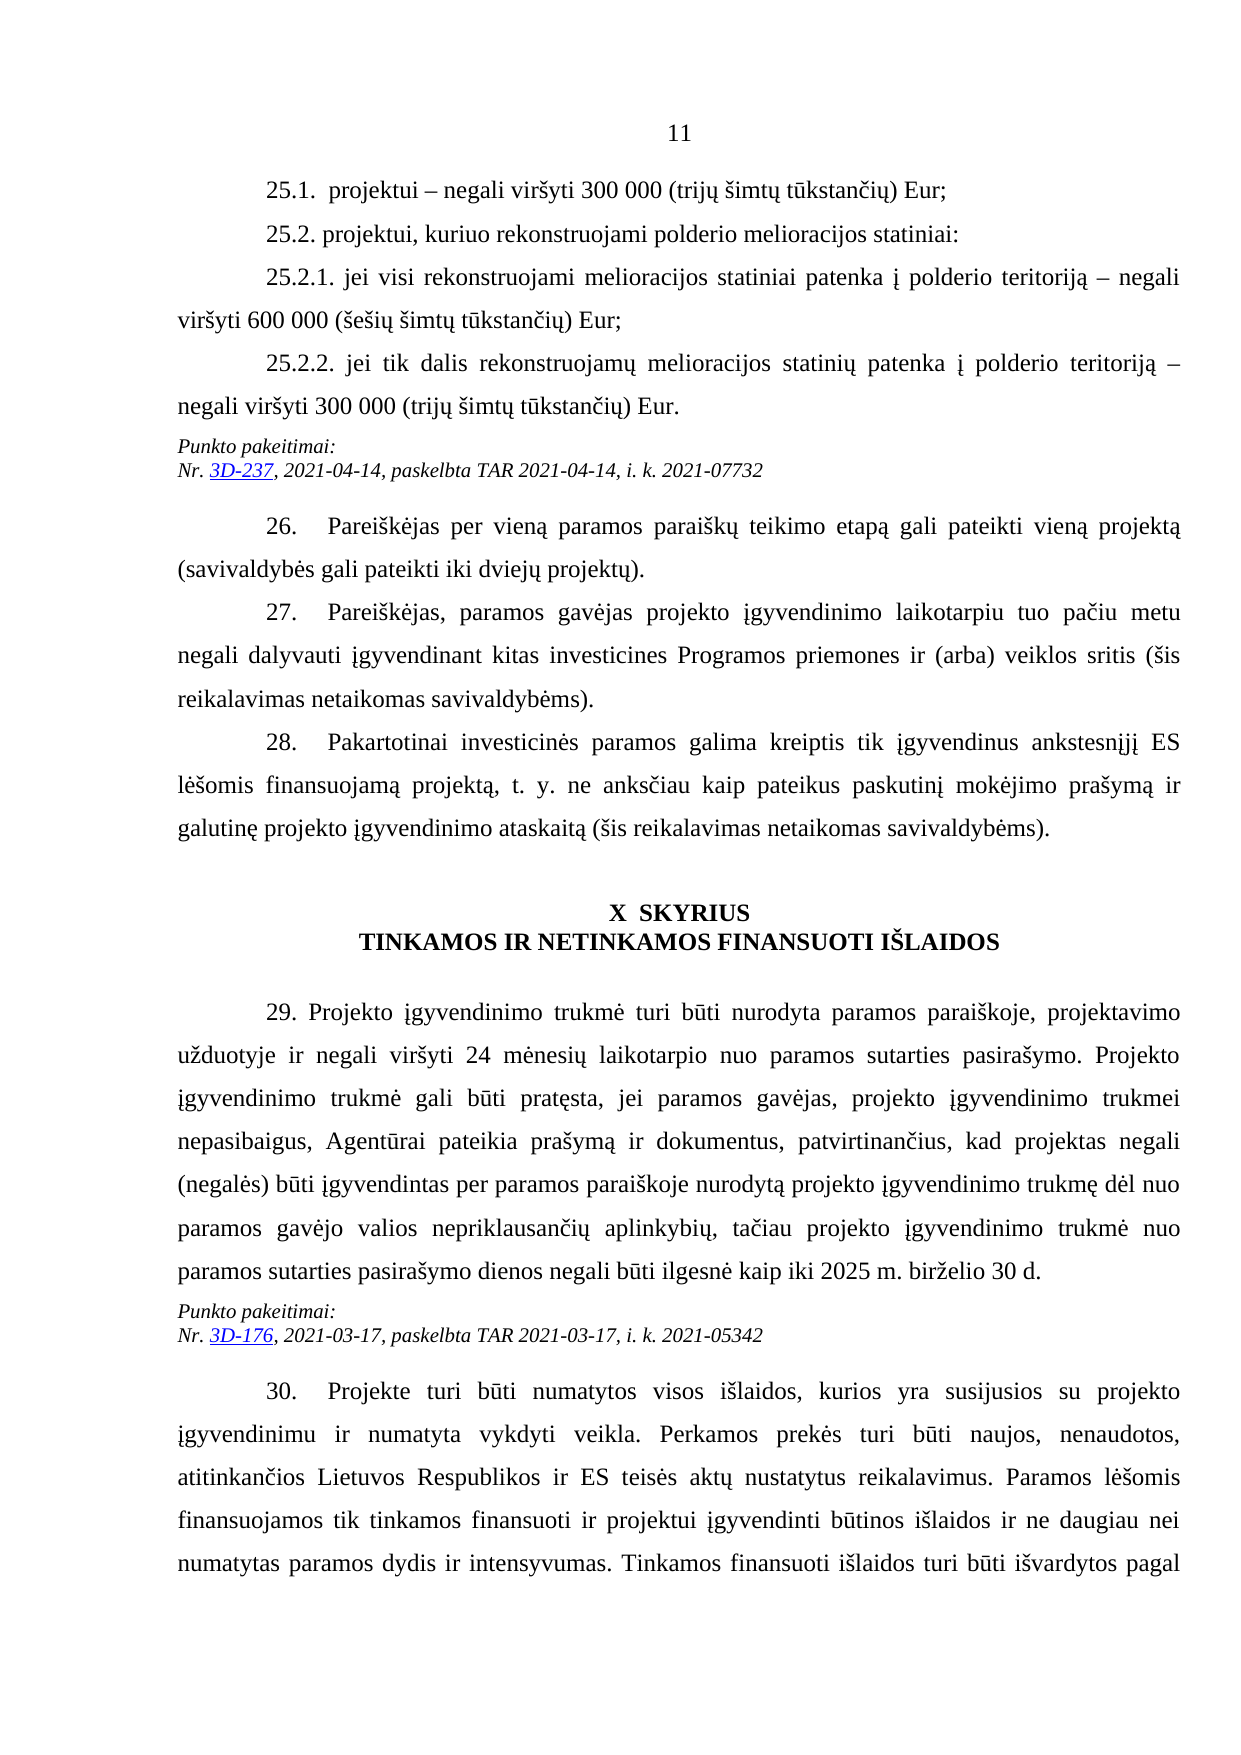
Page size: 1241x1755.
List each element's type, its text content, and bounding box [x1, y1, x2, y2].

text 30. Projekte turi būti numatytos visos išlaidos, kurios yra susijusios su projekto įgyvendinimu ir numatyta vykdyti veikla. Perkamos prekės turi būti naujos, nenaudotos, atitinkančios Lietuvos Respublikos ir ES teisės aktų nustatytus reikalavimus. Paramos lėšomis finansuojamos tik tinkamos finansuoti ir projektui įgyvendinti būtinos išlaidos ir ne daugiau nei numatytas paramos dydis ir intensyvumas. Tinkamos finansuoti išlaidos turi būti išvardytos pagal [177, 1376, 1181, 1577]
text Nr. 3D-237, 2021-04-14, paskelbta TAR 2021-04-14, i. k. 2021-07732 [177, 458, 1181, 482]
text Punkto pakeitimai: [177, 434, 1181, 458]
text 25.2.1. jei visi rekonstruojami melioracijos statiniai patenka į polderio teritoriją – negali viršyti 600 000 (šešių šimtų tūkstančių) Eur; [177, 262, 1181, 334]
text 29. Projekto įgyvendinimo trukmė turi būti nurodyta paramos paraiškoje, projektavimo užduotyje ir negali viršyti 24 mėnesių laikotarpio nuo paramos sutarties pasirašymo. Projekto įgyvendinimo trukmė gali būti pratęsta, jei paramos gavėjas, projekto įgyvendinimo trukmei nepasibaigus, Agentūrai pateikia prašymą ir dokumentus, patvirtinančius, kad projektas negali (negalės) būti įgyvendintas per paramos paraiškoje nurodytą projekto įgyvendinimo trukmę dėl nuo paramos gavėjo valios nepriklausančių aplinkybių, tačiau projekto įgyvendinimo trukmė nuo paramos sutarties pasirašymo dienos negali būti ilgesnė kaip iki 2025 m. birželio 30 d. [177, 997, 1181, 1284]
text 26. Pareiškėjas per vieną paramos paraiškų teikimo etapą gali pateikti vieną projektą (savivaldybės gali pateikti iki dviejų projektų). [177, 511, 1181, 583]
text Punkto pakeitimai: [177, 1299, 1181, 1323]
text 27. Pareiškėjas, paramos gavėjas projekto įgyvendinimo laikotarpiu tuo pačiu metu negali dalyvauti įgyvendinant kitas investicines Programos priemones ir (arba) veiklos sritis (šis reikalavimas netaikomas savivaldybėms). [177, 597, 1181, 712]
text X SKYRIUS [177, 898, 1181, 927]
text Nr. 3D-176, 2021-03-17, paskelbta TAR 2021-03-17, i. k. 2021-05342 [177, 1323, 1181, 1347]
text TINKAMOS IR NETINKAMOS FINANSUOTI IŠLAIDOS [177, 927, 1181, 955]
text 25.2.2. jei tik dalis rekonstruojamų melioracijos statinių patenka į polderio teritoriją – negali viršyti 300 000 (trijų šimtų tūkstančių) Eur. [177, 348, 1181, 420]
text 28. Pakartotinai investicinės paramos galima kreiptis tik įgyvendinus ankstesnįjį ES lėšomis finansuojamą projektą, t. y. ne anksčiau kaip pateikus paskutinį mokėjimo prašymą ir galutinę projekto įgyvendinimo ataskaitą (šis reikalavimas netaikomas savivaldybėms). [177, 727, 1181, 842]
text 25.1. projektui – negali viršyti 300 000 (trijų šimtų tūkstančių) Eur; [177, 176, 1181, 204]
text 25.2. projektui, kuriuo rekonstruojami polderio melioracijos statiniai: [177, 219, 1181, 247]
